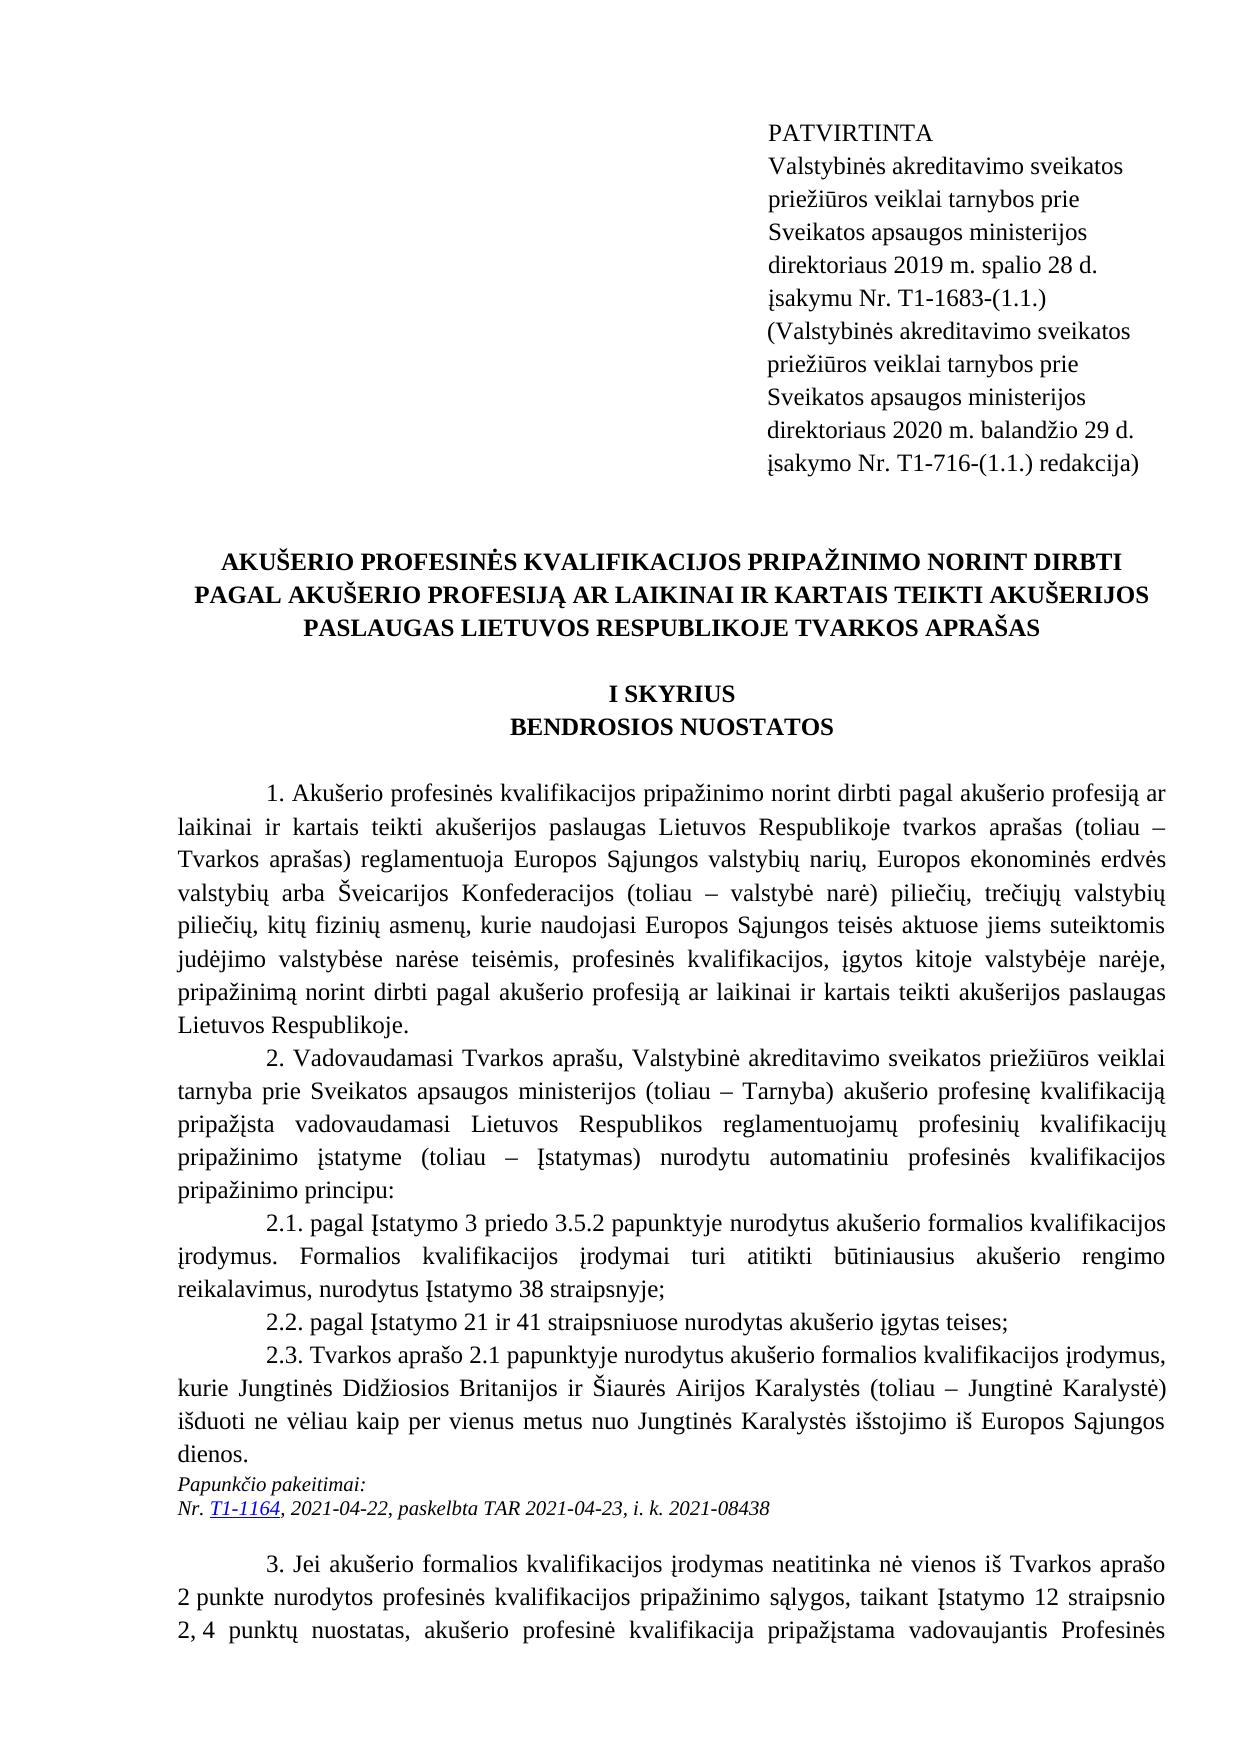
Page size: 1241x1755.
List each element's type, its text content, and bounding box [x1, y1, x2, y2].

text priežiūros veiklai tarnybos prie [767, 349, 1167, 378]
text 2.3. Tvarkos aprašo 2.1 papunktyje nurodytus akušerio formalios kvalifikacijos įrodymus, kurie Jungtinės Didžiosios Britanijos ir Šiaurės Airijos Karalystės (toliau – Jungtinė Karalystė) išduoti ne vėliau kaip per vienus metus nuo Jungtinės Karalystės išstojimo iš Europos Sąjungos dienos. [177, 1340, 1167, 1468]
text (Valstybinės akreditavimo sveikatos [767, 316, 1167, 345]
text BENDROSIOS NUOSTATOS [177, 712, 1167, 741]
text 2.1. pagal Įstatymo 3 priedo 3.5.2 papunktyje nurodytus akušerio formalios kvalifikacijos įrodymus. Formalios kvalifikacijos įrodymai turi atitikti būtiniausius akušerio rengimo reikalavimus, nurodytus Įstatymo 38 straipsnyje; [177, 1208, 1167, 1303]
text priežiūros veiklai tarnybos prie [768, 184, 1167, 213]
text AKUŠERIO PROFESINĖS KVALIFIKACIJOS PRIPAŽINIMO NORINT DIRBTI PAGAL AKUŠERIO PROFESIJĄ AR LAIKINAI ir KARTAIS TEIKTI AKUŠERIJOS PASLAUGAS LIETUVOS RESPUBLIKOJE TVARKOS APRAŠAS [177, 547, 1167, 642]
text 1. Akušerio profesinės kvalifikacijos pripažinimo norint dirbti pagal akušerio profesiją ar laikinai ir kartais teikti akušerijos paslaugas Lietuvos Respublikoje tvarkos aprašas (toliau – Tvarkos aprašas) reglamentuoja Europos Sąjungos valstybių narių, Europos ekonominės erdvės valstybių arba Šveicarijos Konfederacijos (toliau – valstybė narė) piliečių, trečiųjų valstybių piliečių, kitų fizinių asmenų, kurie naudojasi Europos Sąjungos teisės aktuose jiems suteiktomis judėjimo valstybėse narėse teisėmis, profesinės kvalifikacijos, įgytos kitoje valstybėje narėje, pripažinimą norint dirbti pagal akušerio profesiją ar laikinai ir kartais teikti akušerijos paslaugas Lietuvos Respublikoje. [177, 778, 1167, 1038]
text Nr. T1-1164, 2021-04-22, paskelbta TAR 2021-04-23, i. k. 2021-08438 [177, 1496, 1167, 1520]
text įsakymu Nr. T1-1683-(1.1.) [768, 283, 1167, 312]
text 2. Vadovaudamasi Tvarkos aprašu, Valstybinė akreditavimo sveikatos priežiūros veiklai tarnyba prie Sveikatos apsaugos ministerijos (toliau – Tarnyba) akušerio profesinę kvalifikaciją pripažįsta vadovaudamasi Lietuvos Respublikos reglamentuojamų profesinių kvalifikacijų pripažinimo įstatyme (toliau – Įstatymas) nurodytu automatiniu profesinės kvalifikacijos pripažinimo principu: [177, 1043, 1167, 1203]
text 2.2. pagal Įstatymo 21 ir 41 straipsniuose nurodytas akušerio įgytas teises; [177, 1307, 1167, 1336]
text Valstybinės akreditavimo sveikatos [768, 151, 1167, 180]
text PATVIRTINTA [768, 118, 1167, 147]
text Sveikatos apsaugos ministerijos [767, 382, 1167, 411]
text įsakymo Nr. T1-716-(1.1.) redakcija) [767, 448, 1167, 477]
text direktoriaus 2019 m. spalio 28 d. [768, 250, 1167, 279]
text direktoriaus 2020 m. balandžio 29 d. [767, 415, 1167, 444]
text Papunkčio pakeitimai: [177, 1472, 1167, 1496]
text 3. Jei akušerio formalios kvalifikacijos įrodymas neatitinka nė vienos iš Tvarkos aprašo 2 punkte nurodytos profesinės kvalifikacijos pripažinimo sąlygos, taikant Įstatymo 12 straipsnio 2, 4 punktų nuostatas, akušerio profesinė kvalifikacija pripažįstama vadovaujantis Profesinės [177, 1549, 1167, 1644]
text I SKYRIUS [177, 679, 1167, 708]
text Sveikatos apsaugos ministerijos [768, 217, 1167, 246]
